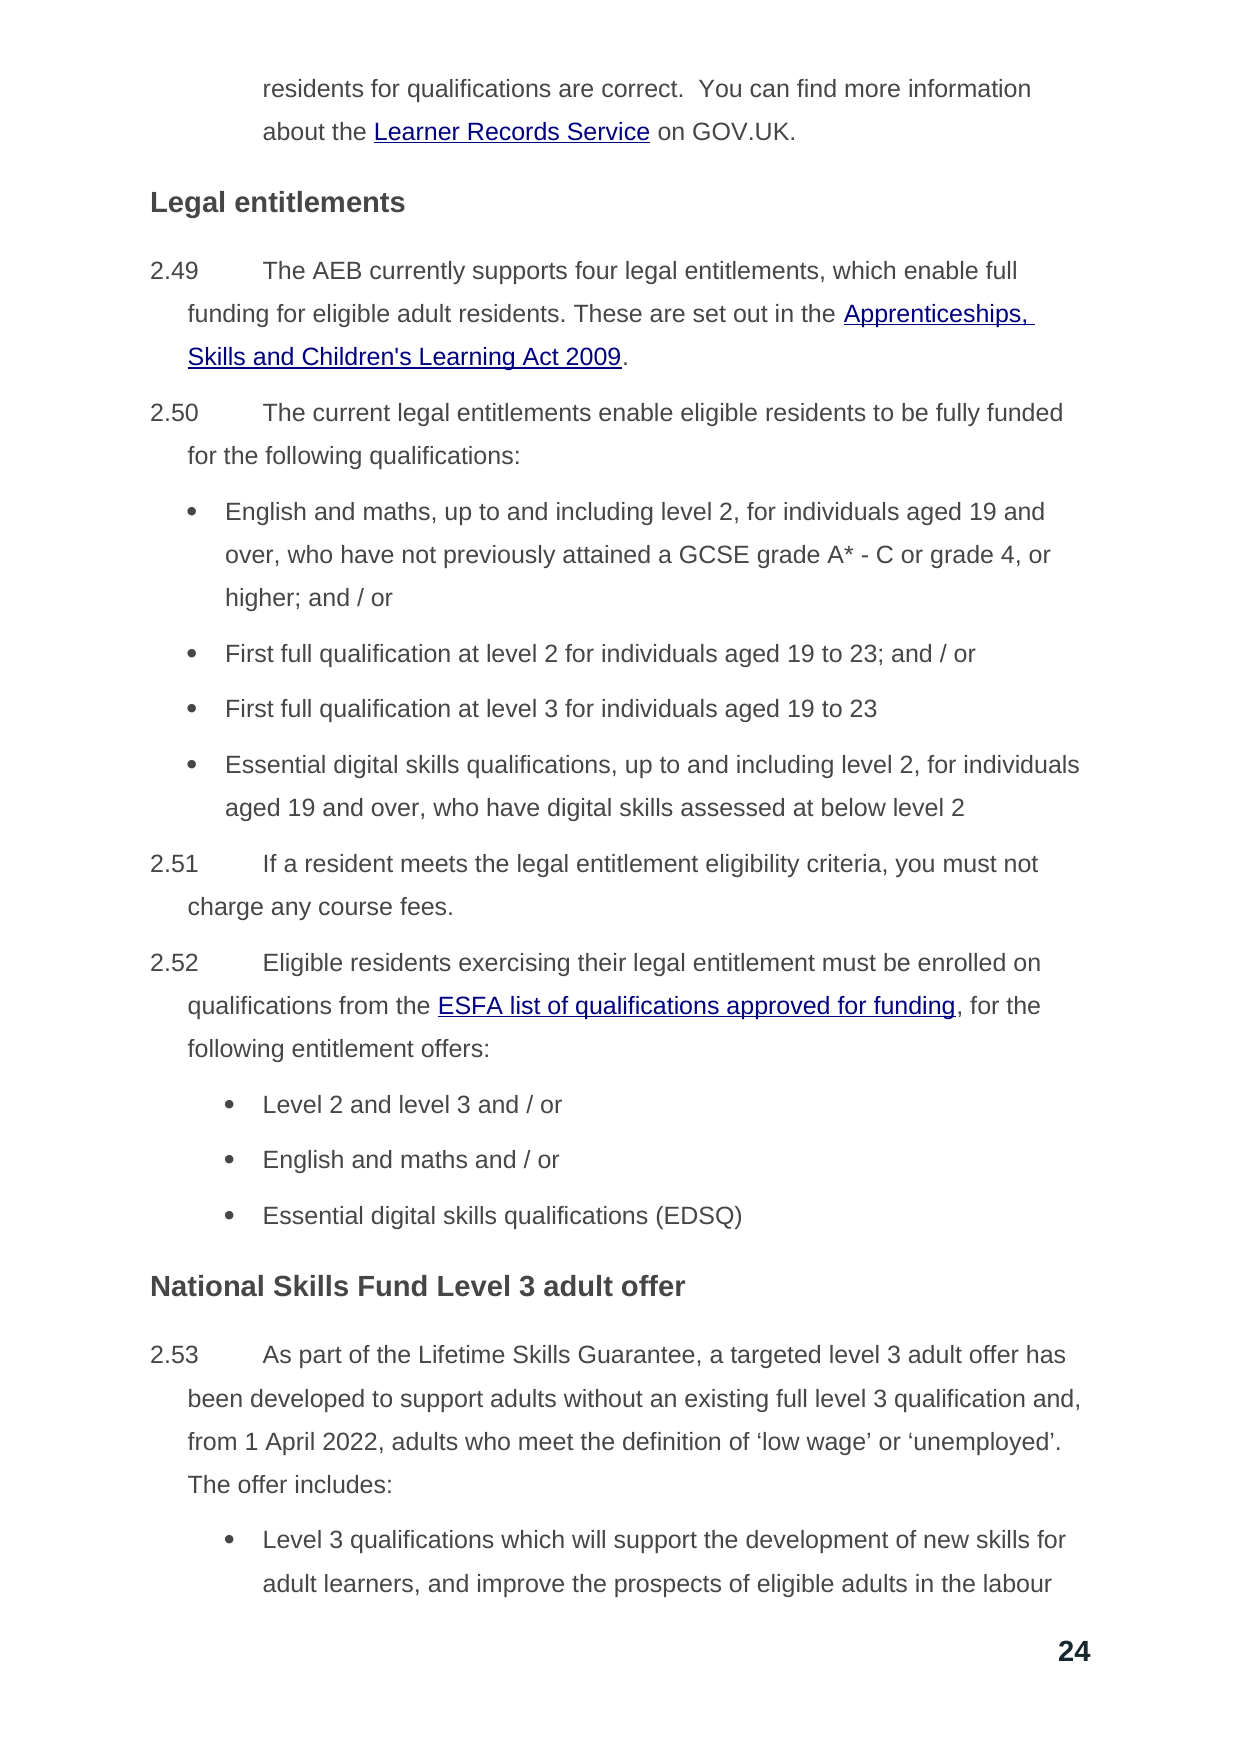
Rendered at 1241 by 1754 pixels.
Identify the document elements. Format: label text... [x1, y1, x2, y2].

list Level 3 qualifications which will support the development of new skills for adult learners, and improve the prospects of eligible adults in the labour [225, 1525, 1090, 1597]
list Essential digital skills qualifications, up to and including level 2, for individuals aged 19 and over, who have digital skills assessed at below level 2 [187, 750, 1090, 822]
list If a resident meets the legal entitlement eligibility criteria, you must not charge any course fees. [150, 849, 1090, 921]
list The current legal entitlements enable eligible residents to be fully funded for the following qualifications: [150, 398, 1090, 470]
list Essential digital skills qualifications (EDSQ) [225, 1201, 1090, 1230]
list As part of the Lifetime Skills Guarantee, a targeted level 3 adult offer has been developed to support adults without an existing full level 3 qualification and, from 1 April 2022, adults who meet the definition of ‘low wage’ or ‘unemployed’. The offer includes: [150, 1340, 1090, 1498]
list The AEB currently supports four legal entitlements, which enable full funding for eligible adult residents. These are set out in the Apprenticeships, Skills and Children's Learning Act 2009. [150, 256, 1090, 371]
list English and maths, up to and including level 2, for individuals aged 19 and over, who have not previously attained a GCSE grade A* - C or grade 4, or higher; and / or [187, 497, 1090, 612]
list Level 2 and level 3 and / or [225, 1090, 1090, 1118]
subtitle Legal entitlements [150, 185, 1090, 219]
list residents for qualifications are correct. You can find more information about the Learner Records Service on GOV.UK. [225, 74, 1090, 146]
list Eligible residents exercising their legal entitlement must be enrolled on qualifications from the ESFA list of qualifications approved for funding, for the following entitlement offers: [150, 948, 1090, 1063]
subtitle National Skills Fund Level 3 adult offer [150, 1269, 1090, 1303]
list First full qualification at level 3 for individuals aged 19 to 23 [187, 694, 1090, 723]
list First full qualification at level 2 for individuals aged 19 to 23; and / or [187, 639, 1090, 668]
list English and maths and / or [225, 1145, 1090, 1174]
